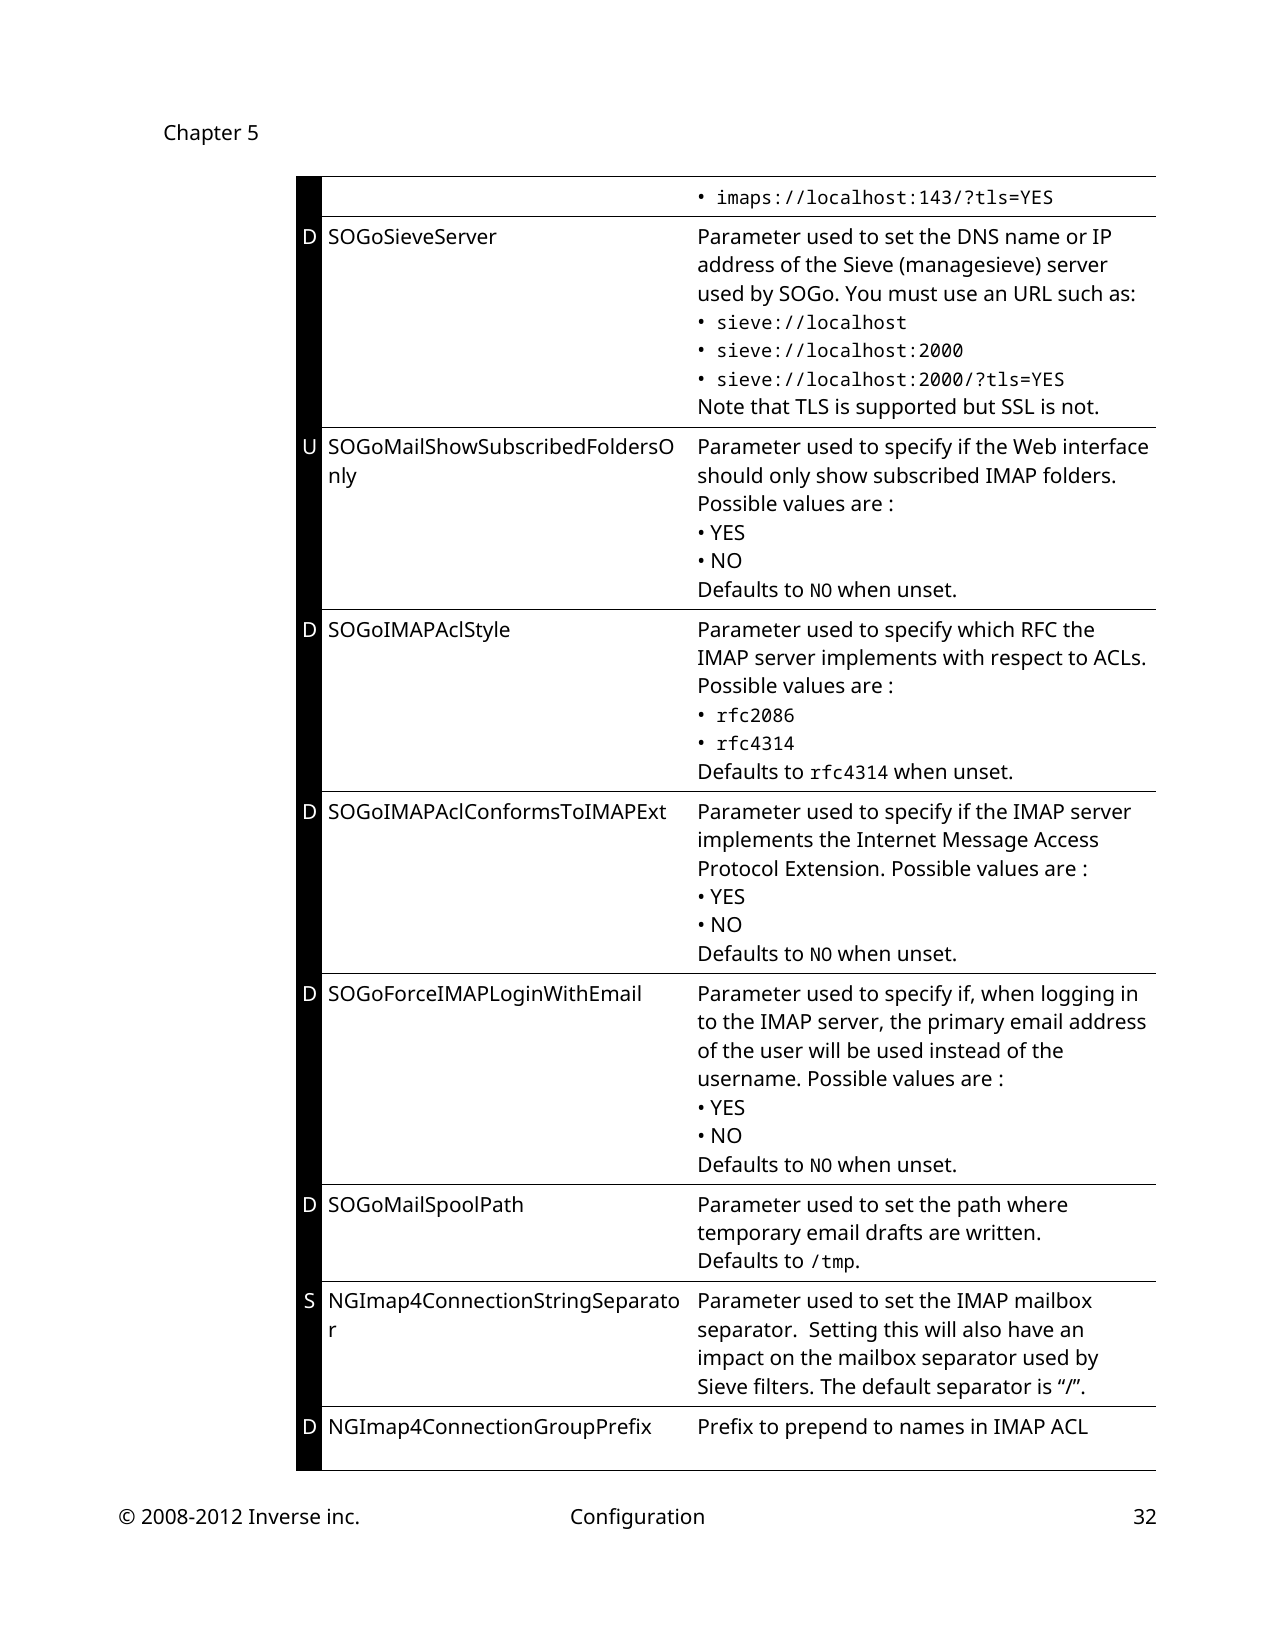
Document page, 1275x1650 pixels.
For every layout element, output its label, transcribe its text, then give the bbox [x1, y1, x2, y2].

table_cell Parameter used to set the IMAP mailbox separator. Setting this will also have an impact on the mailbox separator used by Sieve filters. The default separator is “/”. [691, 1282, 1156, 1406]
table_cell • imaps://localhost:143/?tls=YES [691, 177, 1156, 216]
table_cell SOGoMailSpoolPath [322, 1185, 691, 1281]
table_cell [322, 177, 691, 216]
table_cell NGImap4ConnectionGroupPrefix [322, 1407, 691, 1470]
table_cell S [296, 1282, 322, 1406]
table_cell SOGoForceIMAPLoginWithEmail [322, 974, 691, 1184]
table_cell Prefix to prepend to names in IMAP ACL [691, 1407, 1156, 1470]
table_cell [296, 177, 322, 216]
table_cell SOGoIMAPAclStyle [322, 610, 691, 791]
table_cell D [296, 1407, 322, 1470]
table_cell NGImap4ConnectionStringSeparator [322, 1282, 691, 1406]
table_cell SOGoMailShowSubscribedFoldersOnly [322, 428, 691, 609]
table_cell Parameter used to specify which RFC the IMAP server implements with respect to ACLs. Possible values are : • rfc2086 • rfc4314 Defaults to rfc4314 when unset. [691, 610, 1156, 791]
table_cell SOGoIMAPAclConformsToIMAPExt [322, 792, 691, 973]
table_cell D [296, 974, 322, 1184]
table_cell D [296, 610, 322, 791]
table_cell D [296, 217, 322, 427]
table_cell Parameter used to specify if, when logging in to the IMAP server, the primary email address of the user will be used instead of the username. Possible values are : • YES • NO Defaults to NO when unset. [691, 974, 1156, 1184]
table_cell Parameter used to set the path where temporary email drafts are written. Defaults to /tmp. [691, 1185, 1156, 1281]
table_cell D [296, 792, 322, 973]
table_cell U [296, 428, 322, 609]
table_cell Parameter used to specify if the Web interface should only show subscribed IMAP folders. Possible values are : • YES • NO Defaults to NO when unset. [691, 428, 1156, 609]
table_cell Parameter used to specify if the IMAP server implements the Internet Message Access Protocol Extension. Possible values are : • YES • NO Defaults to NO when unset. [691, 792, 1156, 973]
table_cell Parameter used to set the DNS name or IP address of the Sieve (managesieve) server used by SOGo. You must use an URL such as: • sieve://localhost • sieve://localhost:2000 • sieve://localhost:2000/?tls=YES Note that TLS is supported but SSL is not. [691, 217, 1156, 427]
table_cell SOGoSieveServer [322, 217, 691, 427]
table_cell D [296, 1185, 322, 1281]
